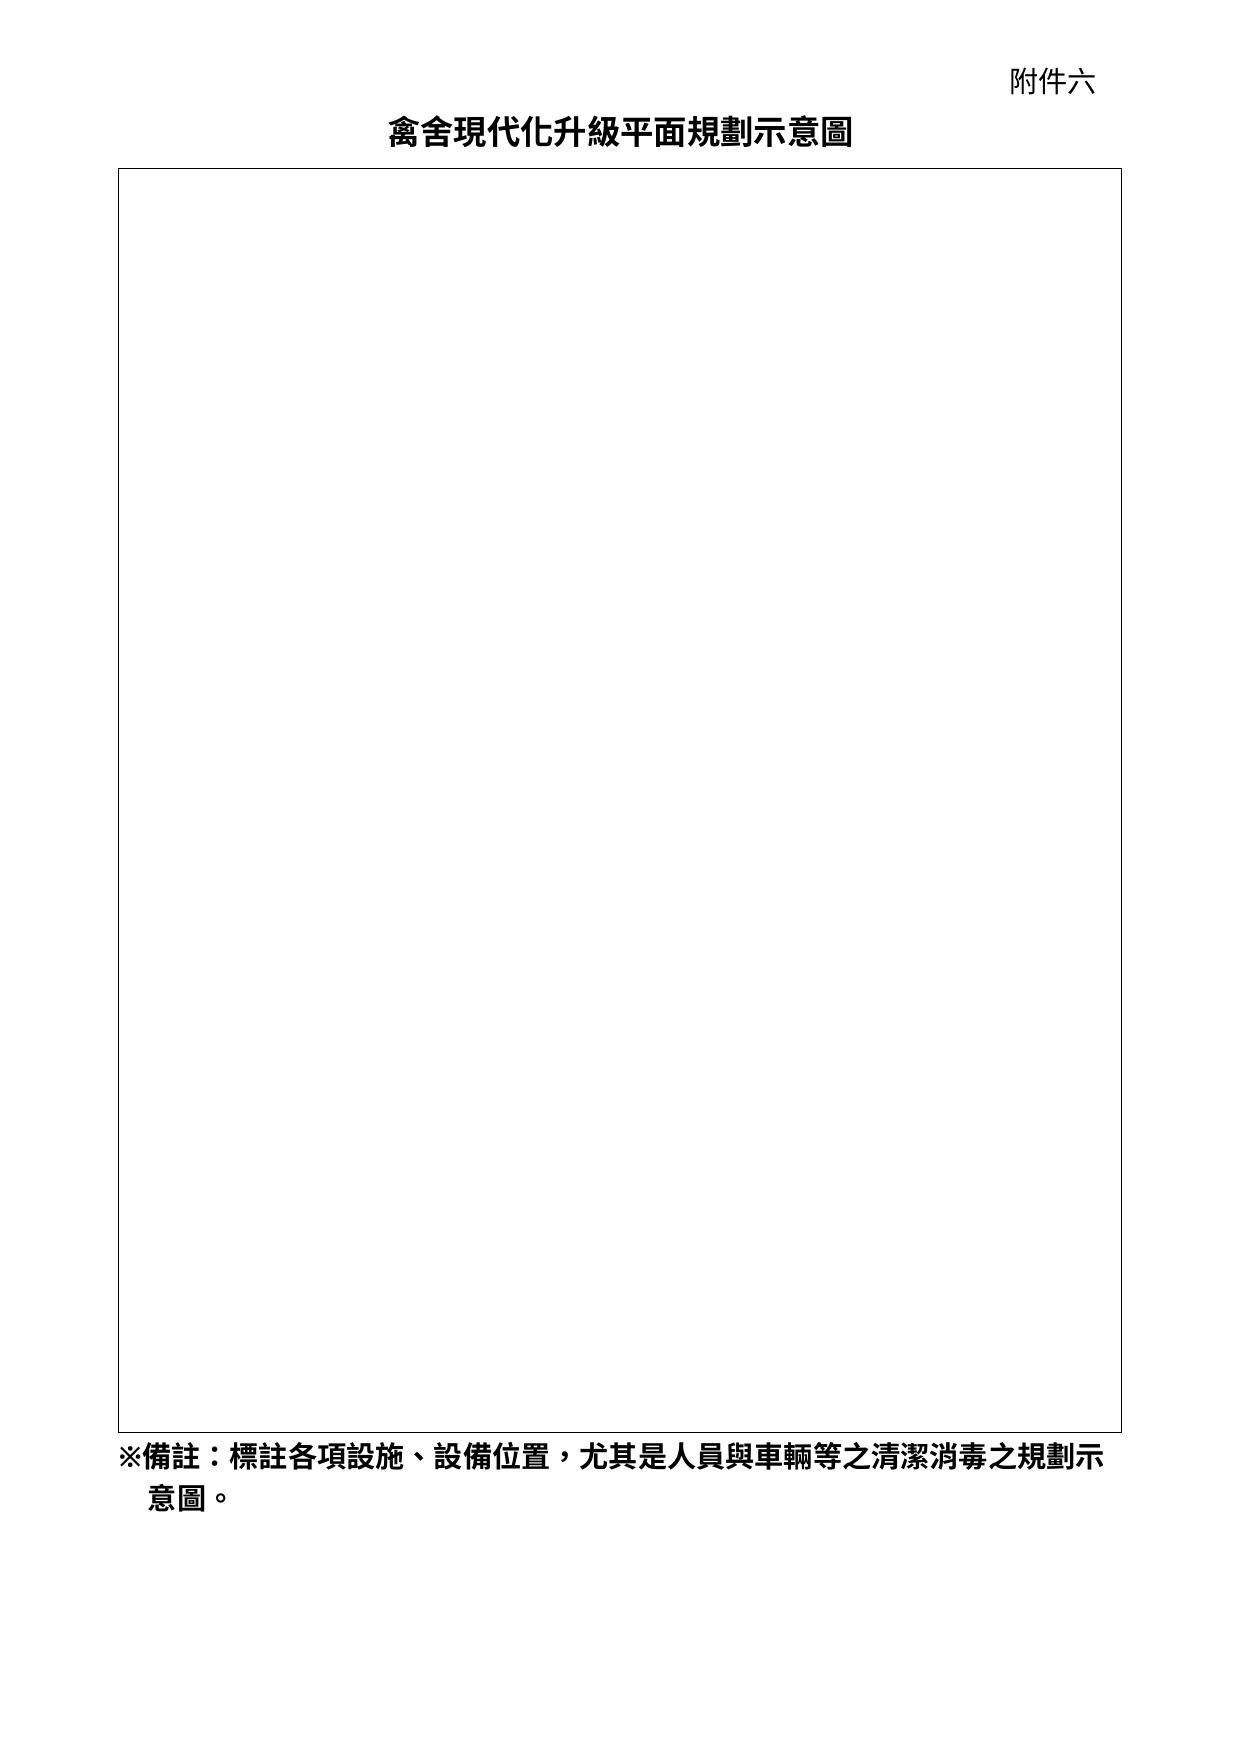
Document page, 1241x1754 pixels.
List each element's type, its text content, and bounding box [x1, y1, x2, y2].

table_header [119, 169, 1121, 1432]
text ※備註：標註各項設施、設備位置，尤其是人員與車輛等之清潔消毒之規劃示意圖。 [118, 1433, 1122, 1518]
text 禽舍現代化升級平面規劃示意圖 [118, 101, 1122, 156]
